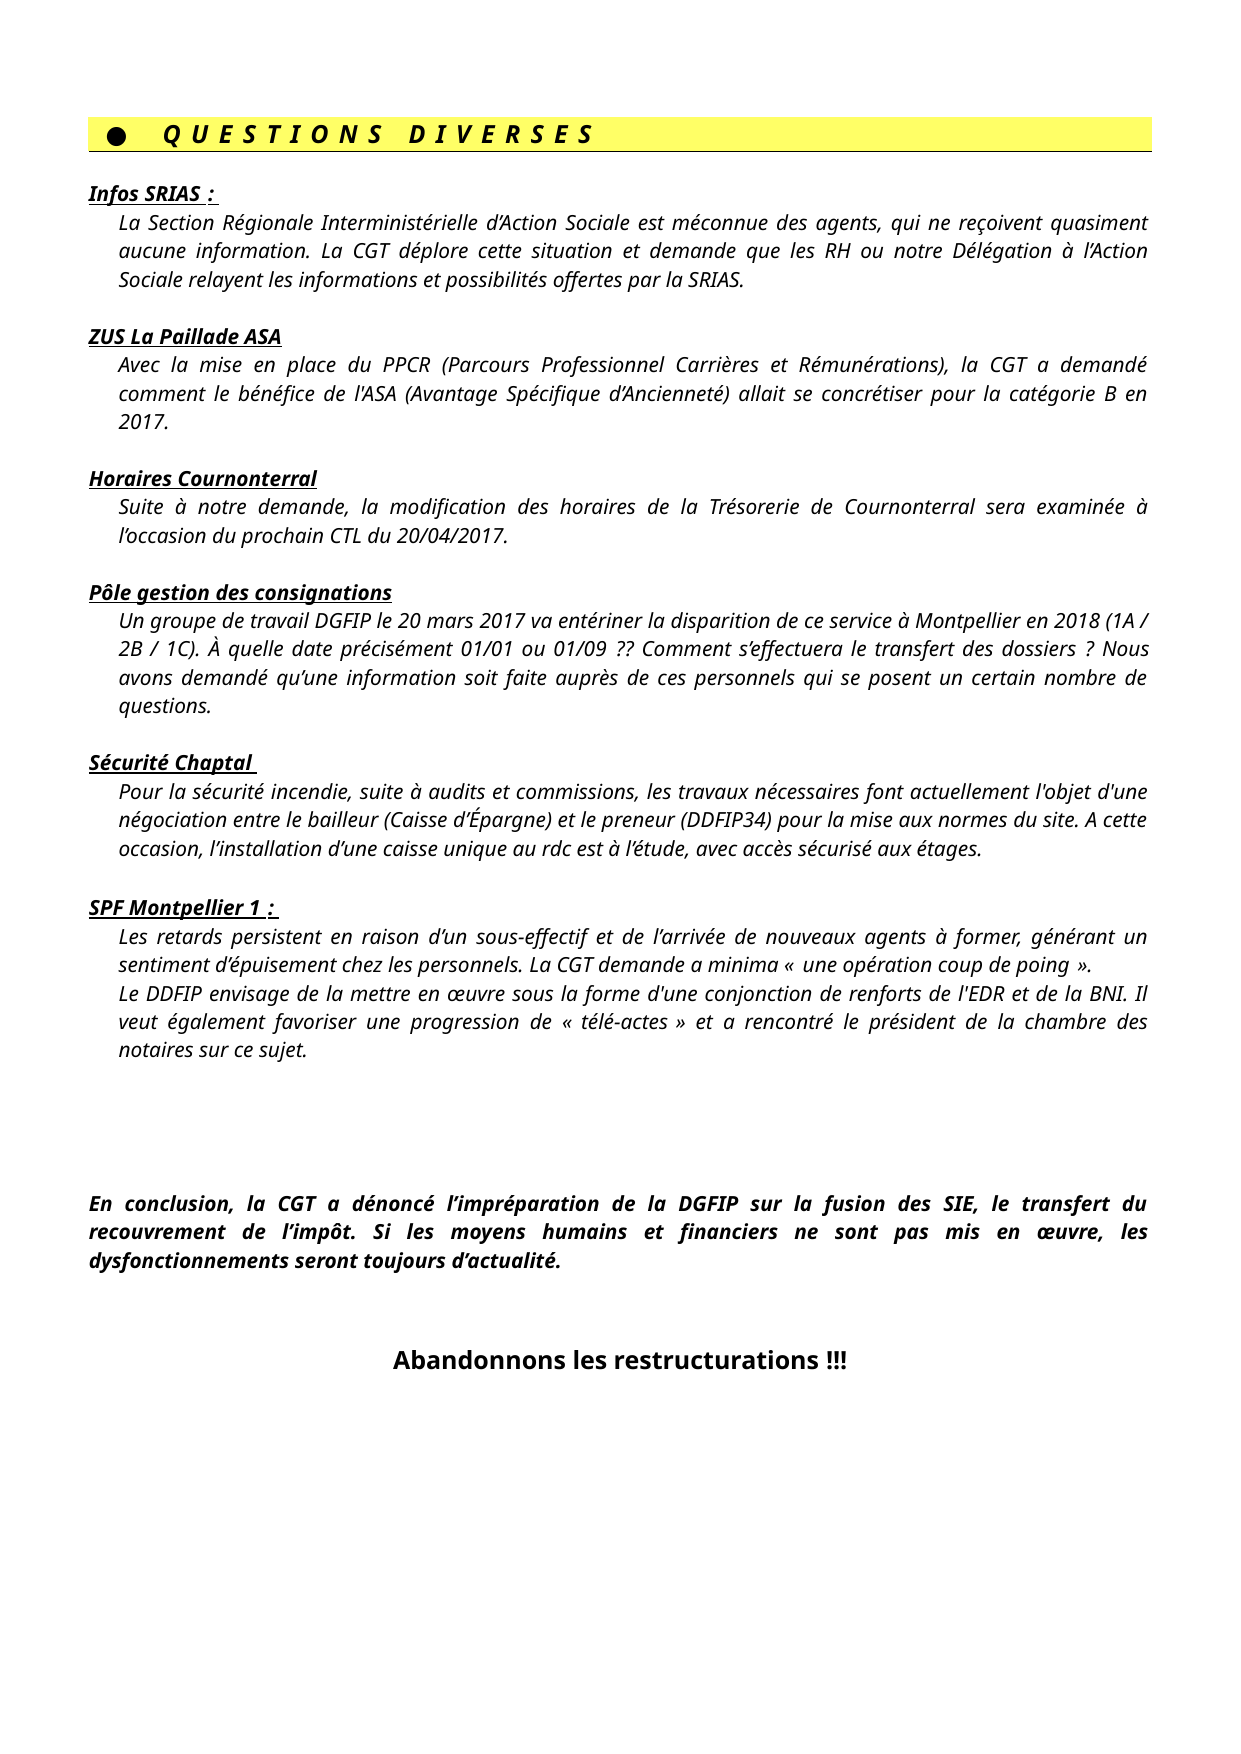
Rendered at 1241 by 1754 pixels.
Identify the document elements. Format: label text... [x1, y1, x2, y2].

text Sécurité Chaptal [88, 748, 1150, 777]
text Un groupe de travail DGFIP le 20 mars 2017 va entériner la disparition de ce service à Montpellier en 2018 (1A / 2B / 1C). À quelle date précisément 01/01 ou 01/09 ?? Comment s’effectuera le transfert des dossiers ? Nous avons demandé qu’une information soit faite auprès de ces personnels qui se posent un certain nombre de questions. [118, 606, 1152, 720]
text Le DDFIP envisage de la mettre en œuvre sous la forme d'une conjonction de renforts de l'EDR et de la BNI. Il veut également favoriser une progression de « télé-actes » et a rencontré le président de la chambre des notaires sur ce sujet. [118, 979, 1152, 1064]
text Horaires Cournonterral [88, 464, 1150, 492]
text Pôle gestion des consignations [88, 578, 1150, 606]
text Les retards persistent en raison d’un sous-effectif et de l’arrivée de nouveaux agents à former, générant un sentiment d’épuisement chez les personnels. La CGT demande a minima « une opération coup de poing ». [118, 922, 1152, 979]
text ● QUESTIONS DIVERSES [88, 117, 1152, 151]
text Abandonnons les restructurations !!! [88, 1342, 1152, 1376]
text Suite à notre demande, la modification des horaires de la Trésorerie de Cournonterral sera examinée à l’occasion du prochain CTL du 20/04/2017. [118, 492, 1152, 549]
text SPF Montpellier 1 : [88, 893, 1150, 922]
text Pour la sécurité incendie, suite à audits et commissions, les travaux nécessaires font actuellement l'objet d'une négociation entre le bailleur (Caisse d’Épargne) et le preneur (DDFIP34) pour la mise aux normes du site. A cette occasion, l’installation d’une caisse unique au rdc est à l’étude, avec accès sécurisé aux étages. [118, 777, 1152, 862]
text ZUS La Paillade ASA [88, 322, 1150, 350]
text Infos SRIAS : [88, 179, 1150, 208]
text Avec la mise en place du PPCR (Parcours Professionnel Carrières et Rémunérations), la CGT a demandé comment le bénéfice de l'ASA (Avantage Spécifique d’Ancienneté) allait se concrétiser pour la catégorie B en 2017. [118, 350, 1152, 436]
text La Section Régionale Interministérielle d’Action Sociale est méconnue des agents, qui ne reçoivent quasiment aucune information. La CGT déplore cette situation et demande que les RH ou notre Délégation à l’Action Sociale relayent les informations et possibilités offertes par la SRIAS. [118, 208, 1152, 293]
text En conclusion, la CGT a dénoncé l’impréparation de la DGFIP sur la fusion des SIE, le transfert du recouvrement de l’impôt. Si les moyens humains et financiers ne sont pas mis en œuvre, les dysfonctionnements seront toujours d’actualité. [88, 1189, 1152, 1274]
